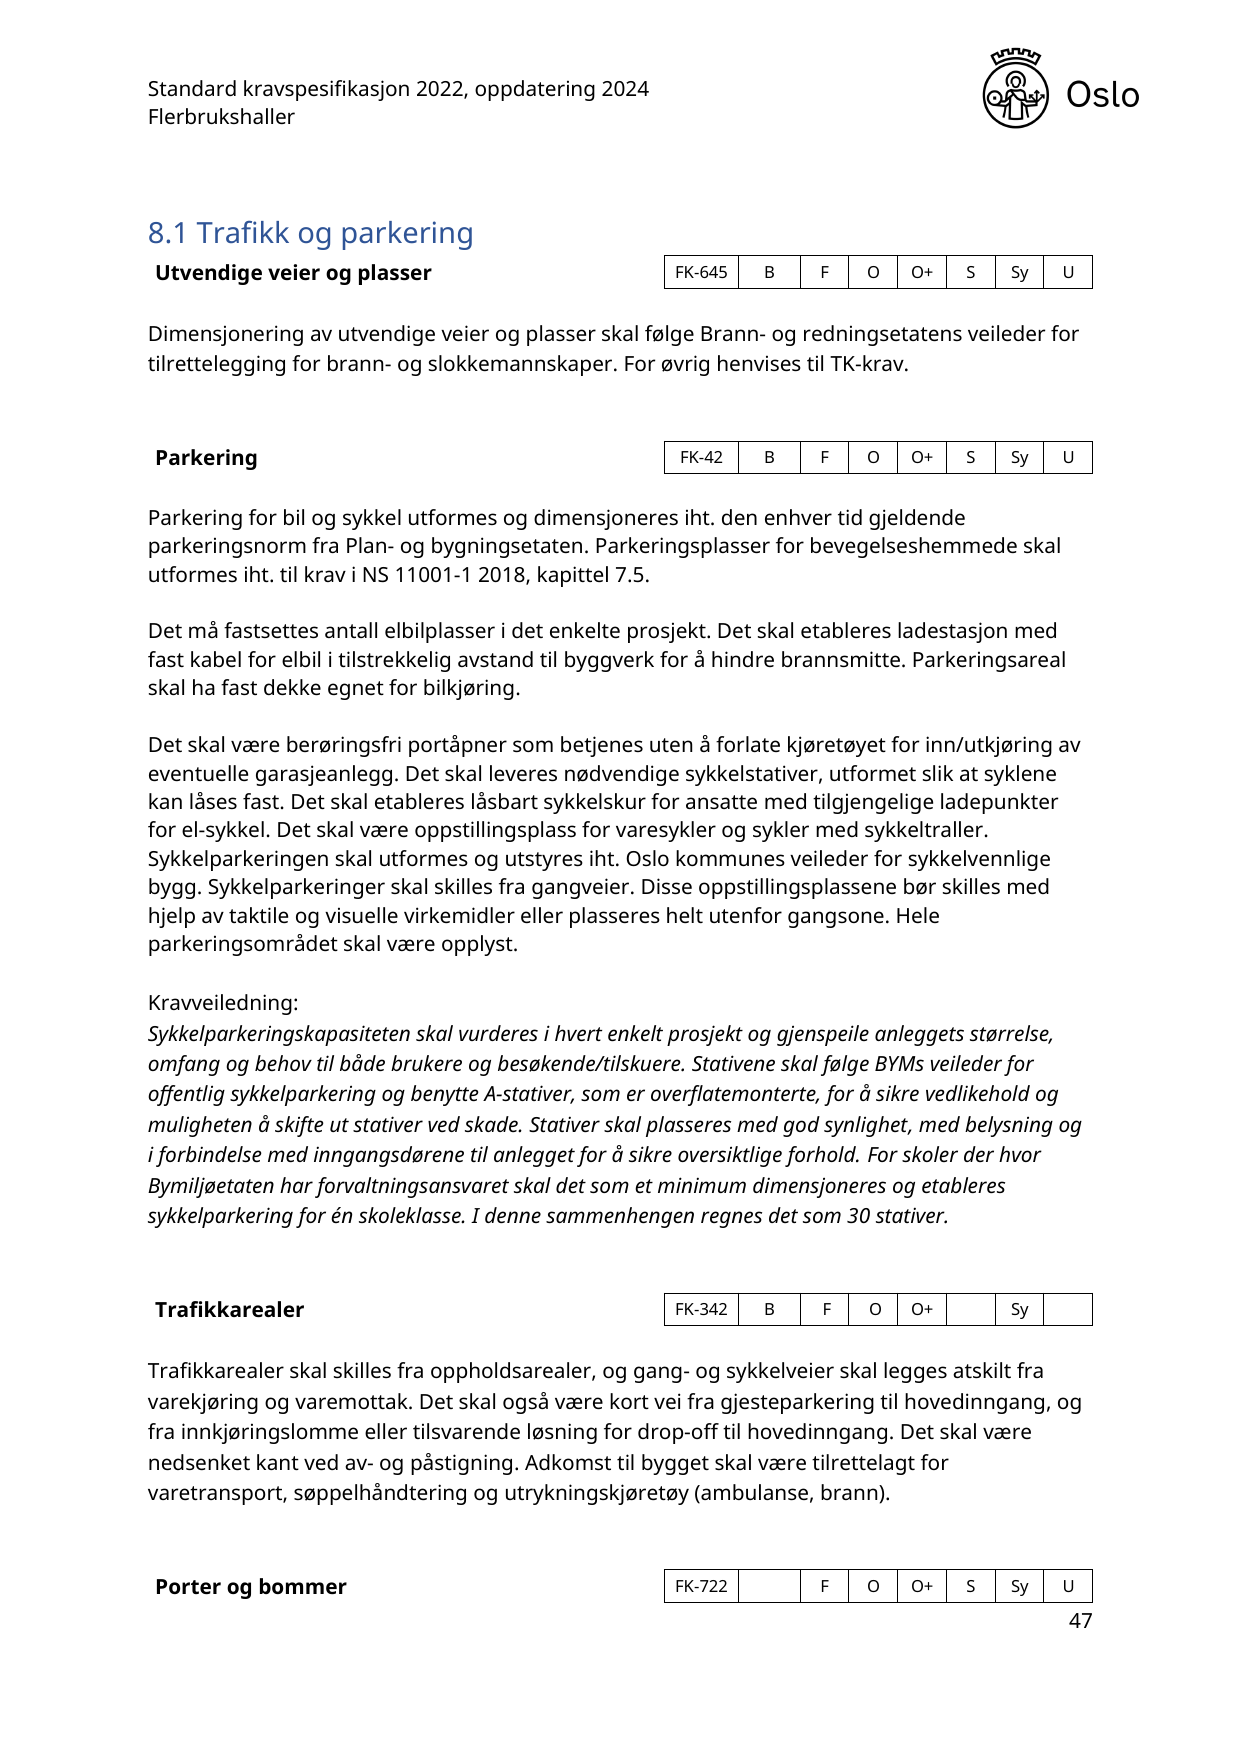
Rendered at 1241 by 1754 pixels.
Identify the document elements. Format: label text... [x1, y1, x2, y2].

table_header O+ [898, 256, 946, 288]
subtitle 8.1 Trafikk og parkering [148, 213, 1093, 252]
table_header B [739, 256, 800, 288]
table_header FK-645 [665, 256, 738, 288]
table_header Parkering [148, 441, 664, 473]
text Trafikkarealer skal skilles fra oppholdsarealer, og gang- og sykkelveier skal legges atskilt fra varekjøring og varemottak. Det skal også være kort vei fra gjesteparkering til hovedinngang, og fra innkjøringslomme eller tilsvarende løsning for drop-off til hovedinngang. Det skal være nedsenket kant ved av- og påstigning. Adkomst til bygget skal være tilrettelagt for varetransport, søppelhåndtering og utrykningskjøretøy (ambulanse, brann). [148, 1356, 1093, 1507]
table_header Porter og bommer [148, 1569, 664, 1602]
table_header O+ [898, 1570, 946, 1602]
table_header Utvendige veier og plasser [148, 255, 664, 288]
table_header FK-722 [665, 1570, 738, 1602]
table_header Sy [996, 1570, 1043, 1602]
text Det skal være berøringsfri portåpner som betjenes uten å forlate kjøretøyet for inn/utkjøring av eventuelle garasjeanlegg. Det skal leveres nødvendige sykkelstativer, utformet slik at syklene kan låses fast. Det skal etableres låsbart sykkelskur for ansatte med tilgjengelige ladepunkter for el-sykkel. Det skal være oppstillingsplass for varesykler og sykler med sykkeltraller. Sykkelparkeringen skal utformes og utstyres iht. Oslo kommunes veileder for sykkelvennlige bygg. Sykkelparkeringer skal skilles fra gangveier. Disse oppstillingsplassene bør skilles med hjelp av taktile og visuelle virkemidler eller plasseres helt utenfor gangsone. Hele parkeringsområdet skal være opplyst. [148, 730, 1093, 958]
table_header [947, 1294, 995, 1325]
table_header Sy [996, 256, 1043, 288]
table_header [739, 1570, 800, 1602]
table_header B [739, 442, 800, 473]
table_header O+ [898, 1294, 946, 1325]
table_header O [849, 1570, 897, 1602]
table_header Sy [996, 1294, 1043, 1325]
table_header U [1044, 1570, 1092, 1602]
table_header S [947, 442, 995, 473]
table_header U [1044, 442, 1092, 473]
table_header F [801, 442, 848, 473]
table_header F [801, 1294, 848, 1325]
table_header Sy [996, 442, 1043, 473]
text Kravveiledning: [148, 988, 1093, 1017]
table_header U [1044, 256, 1092, 288]
table_header B [739, 1294, 800, 1325]
table_header [1044, 1294, 1092, 1325]
table_header S [947, 256, 995, 288]
text Det må fastsettes antall elbilplasser i det enkelte prosjekt. Det skal etableres ladestasjon med fast kabel for elbil i tilstrekkelig avstand til byggverk for å hindre brannsmitte. Parkeringsareal skal ha fast dekke egnet for bilkjøring. [148, 617, 1093, 702]
table_header FK-42 [665, 442, 738, 473]
table_header O [849, 442, 897, 473]
table_header F [801, 256, 848, 288]
table_header F [801, 1570, 848, 1602]
table_header O+ [898, 442, 946, 473]
table_header Trafikkarealer [148, 1293, 664, 1325]
table_header O [849, 256, 897, 288]
text Dimensjonering av utvendige veier og plasser skal følge Brann- og redningsetatens veileder for tilrettelegging for brann- og slokkemannskaper. For øvrig henvises til TK-krav. [148, 319, 1093, 378]
text Sykkelparkeringskapasiteten skal vurderes i hvert enkelt prosjekt og gjenspeile anleggets størrelse, omfang og behov til både brukere og besøkende/tilskuere. Stativene skal følge BYMs veileder for offentlig sykkelparkering og benytte A-stativer, som er overflatemonterte, for å sikre vedlikehold og muligheten å skifte ut stativer ved skade. Stativer skal plasseres med god synlighet, med belysning og i forbindelse med inngangsdørene til anlegget for å sikre oversiktlige forhold. For skoler der hvor Bymiljøetaten har forvaltningsansvaret skal det som et minimum dimensjoneres og etableres sykkelparkering for én skoleklasse. I denne sammenhengen regnes det som 30 stativer. [148, 1019, 1093, 1229]
table_header O [849, 1294, 897, 1325]
table_header FK-342 [665, 1294, 738, 1325]
table_header S [947, 1570, 995, 1602]
text Parkering for bil og sykkel utformes og dimensjoneres iht. den enhver tid gjeldende parkeringsnorm fra Plan- og bygningsetaten. Parkeringsplasser for bevegelseshemmede skal utformes iht. til krav i NS 11001-1 2018, kapittel 7.5. [148, 503, 1093, 588]
